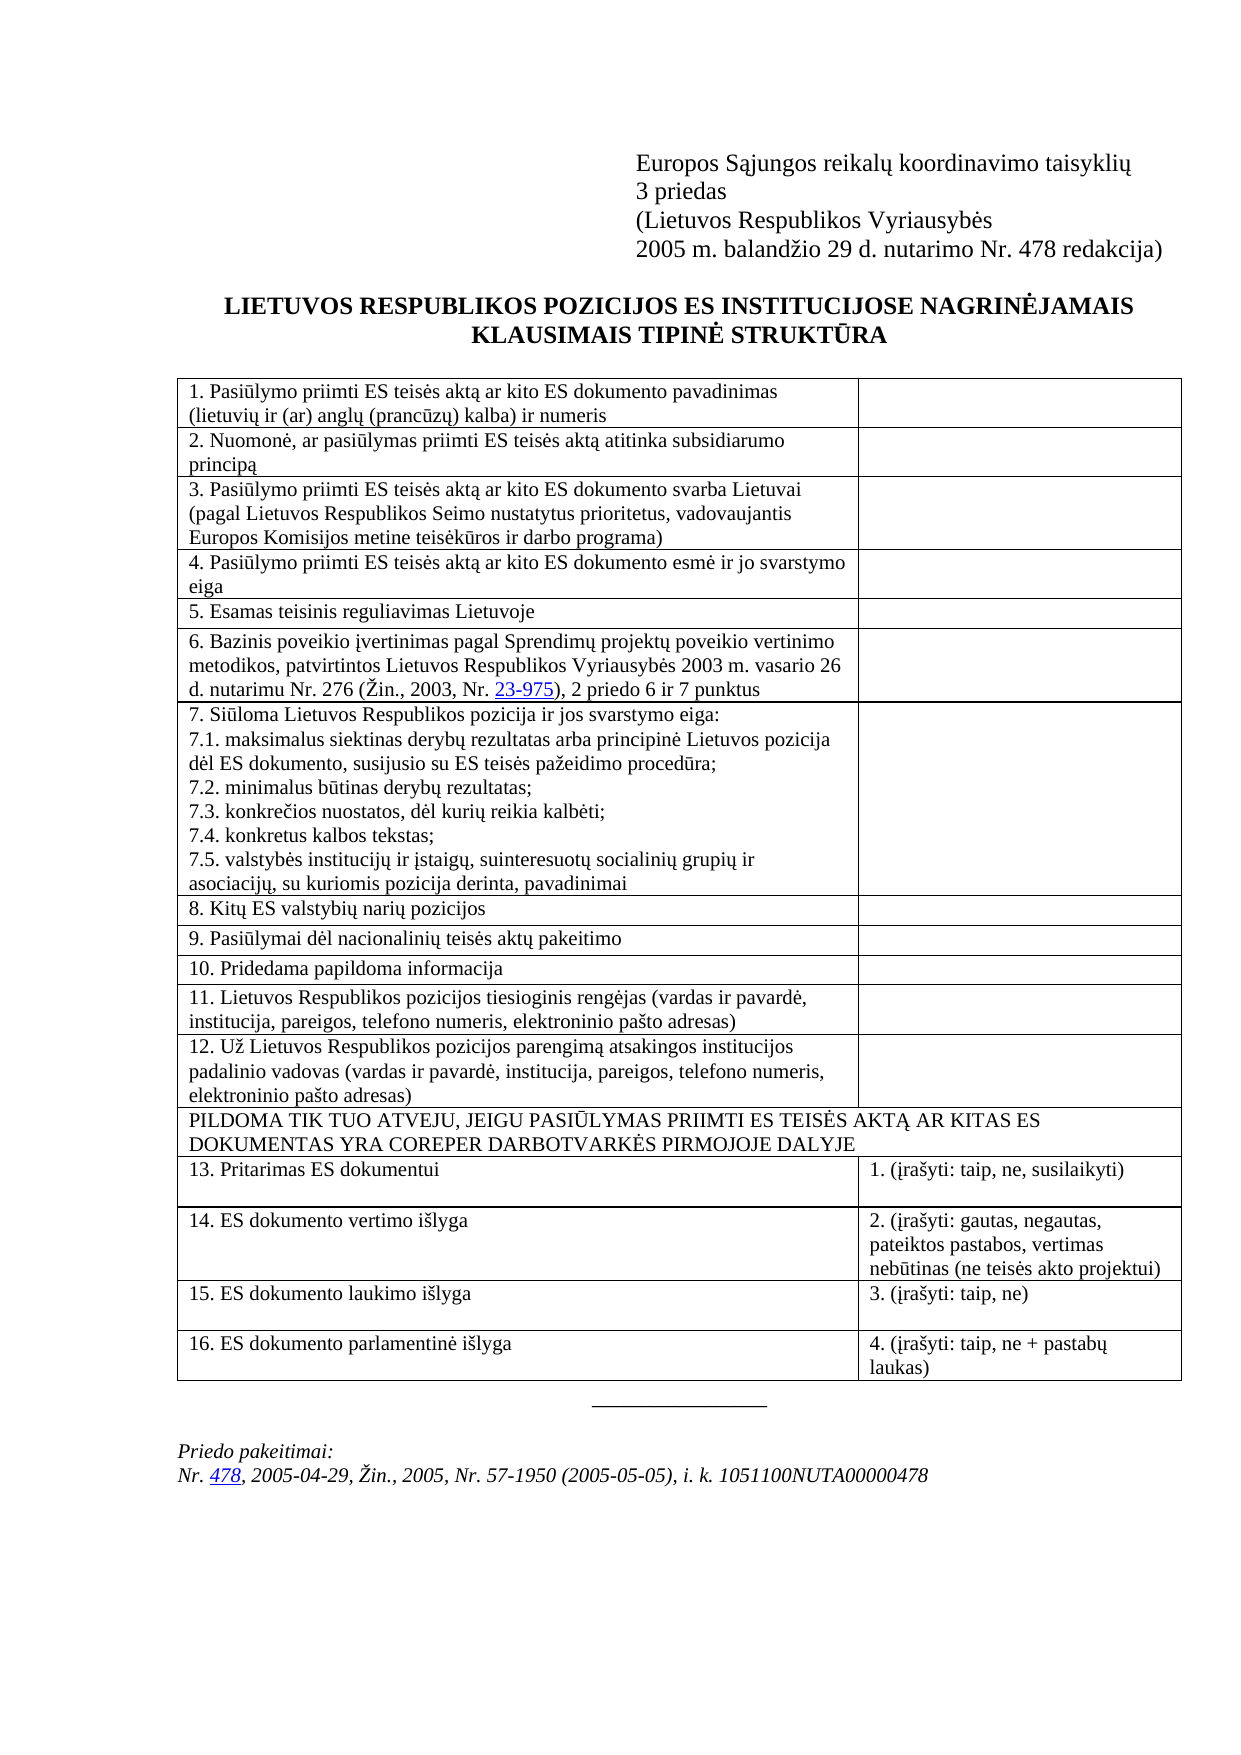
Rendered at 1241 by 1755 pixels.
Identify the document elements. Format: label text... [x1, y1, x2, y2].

table_cell [859, 703, 1181, 895]
table_cell 13. Pritarimas ES dokumentui [178, 1157, 858, 1206]
text ______________ [177, 1381, 1181, 1410]
text 2005 m. balandžio 29 d. nutarimo Nr. 478 redakcija) [177, 234, 1181, 263]
table_cell [859, 1035, 1181, 1107]
table_cell [859, 428, 1181, 476]
table_cell 1. (įrašyti: taip, ne, susilaikyti) [859, 1157, 1181, 1206]
table_header 1. Pasiūlymo priimti ES teisės aktą ar kito ES dokumento pavadinimas (lietuvių ir (ar) anglų (prancūzų) kalba) ir numeris [178, 379, 858, 427]
text Priedo pakeitimai: [177, 1439, 1181, 1463]
table_cell 12. Už Lietuvos Respublikos pozicijos parengimą atsakingos institucijos padalinio vadovas (vardas ir pavardė, institucija, pareigos, telefono numeris, elektroninio pašto adresas) [178, 1035, 858, 1107]
table_cell [859, 896, 1181, 925]
table_cell 11. Lietuvos Respublikos pozicijos tiesioginis rengėjas (vardas ir pavardė, institucija, pareigos, telefono numeris, elektroninio pašto adresas) [178, 985, 858, 1033]
table_header [859, 379, 1181, 427]
table_cell 8. Kitų ES valstybių narių pozicijos [178, 896, 858, 925]
table_cell 15. ES dokumento laukimo išlyga [178, 1281, 858, 1330]
text 3 priedas [177, 176, 1181, 205]
text (Lietuvos Respublikos Vyriausybės [177, 205, 1181, 234]
table_cell 3. Pasiūlymo priimti ES teisės aktą ar kito ES dokumento svarba Lietuvai (pagal Lietuvos Respublikos Seimo nustatytus prioritetus, vadovaujantis Europos Komisijos metine teisėkūros ir darbo programa) [178, 477, 858, 549]
text Europos Sąjungos reikalų koordinavimo taisyklių [177, 148, 1181, 176]
table_cell 5. Esamas teisinis reguliavimas Lietuvoje [178, 599, 858, 628]
text Nr. 478, 2005-04-29, Žin., 2005, Nr. 57-1950 (2005-05-05), i. k. 1051100NUTA00000478 [177, 1463, 1181, 1487]
table_cell [859, 926, 1181, 954]
table_cell PILDOMA TIK TUO ATVEJU, JEIGU PASIŪLYMAS PRIIMTI ES TEISĖS AKTĄ AR KITAS ES DOKUMENTAS YRA COREPER DARBOTVARKĖS PIRMOJOJE DALYJE [178, 1108, 1181, 1156]
table_cell 2. Nuomonė, ar pasiūlymas priimti ES teisės aktą atitinka subsidiarumo principą [178, 428, 858, 476]
table_cell [859, 985, 1181, 1033]
table_cell 3. (įrašyti: taip, ne) [859, 1281, 1181, 1330]
table_cell 14. ES dokumento vertimo išlyga [178, 1208, 858, 1280]
table_cell [859, 629, 1181, 701]
table_cell 2. (įrašyti: gautas, negautas, pateiktos pastabos, vertimas nebūtinas (ne teisės akto projektui) [859, 1208, 1181, 1280]
text LIETUVOS RESPUBLIKOS POZICIJOS ES INSTITUCIJOSE NAGRINĖJAMAIS KLAUSIMAIS TIPINĖ STRUKTŪRA [177, 291, 1181, 349]
table_cell [859, 550, 1181, 598]
table_cell 9. Pasiūlymai dėl nacionalinių teisės aktų pakeitimo [178, 926, 858, 954]
table_cell 10. Pridedama papildoma informacija [178, 956, 858, 984]
table_cell 16. ES dokumento parlamentinė išlyga [178, 1331, 858, 1380]
table_cell 4. (įrašyti: taip, ne + pastabų laukas) [859, 1331, 1181, 1380]
table_cell 6. Bazinis poveikio įvertinimas pagal Sprendimų projektų poveikio vertinimo metodikos, patvirtintos Lietuvos Respublikos Vyriausybės 2003 m. vasario 26 d. nutarimu Nr. 276 (Žin., 2003, Nr. 23-975), 2 priedo 6 ir 7 punktus [178, 629, 858, 701]
table_cell [859, 956, 1181, 984]
table_cell 7. Siūloma Lietuvos Respublikos pozicija ir jos svarstymo eiga: 7.1. maksimalus siektinas derybų rezultatas arba principinė Lietuvos pozicija dėl ES dokumento, susijusio su ES teisės pažeidimo procedūra; 7.2. minimalus būtinas derybų rezultatas; 7.3. konkrečios nuostatos, dėl kurių reikia kalbėti; 7.4. konkretus kalbos tekstas; 7.5. valstybės institucijų ir įstaigų, suinteresuotų socialinių grupių ir asociacijų, su kuriomis pozicija derinta, pavadinimai [178, 703, 858, 895]
table_cell [859, 477, 1181, 549]
table_cell [859, 599, 1181, 628]
table_cell 4. Pasiūlymo priimti ES teisės aktą ar kito ES dokumento esmė ir jo svarstymo eiga [178, 550, 858, 598]
